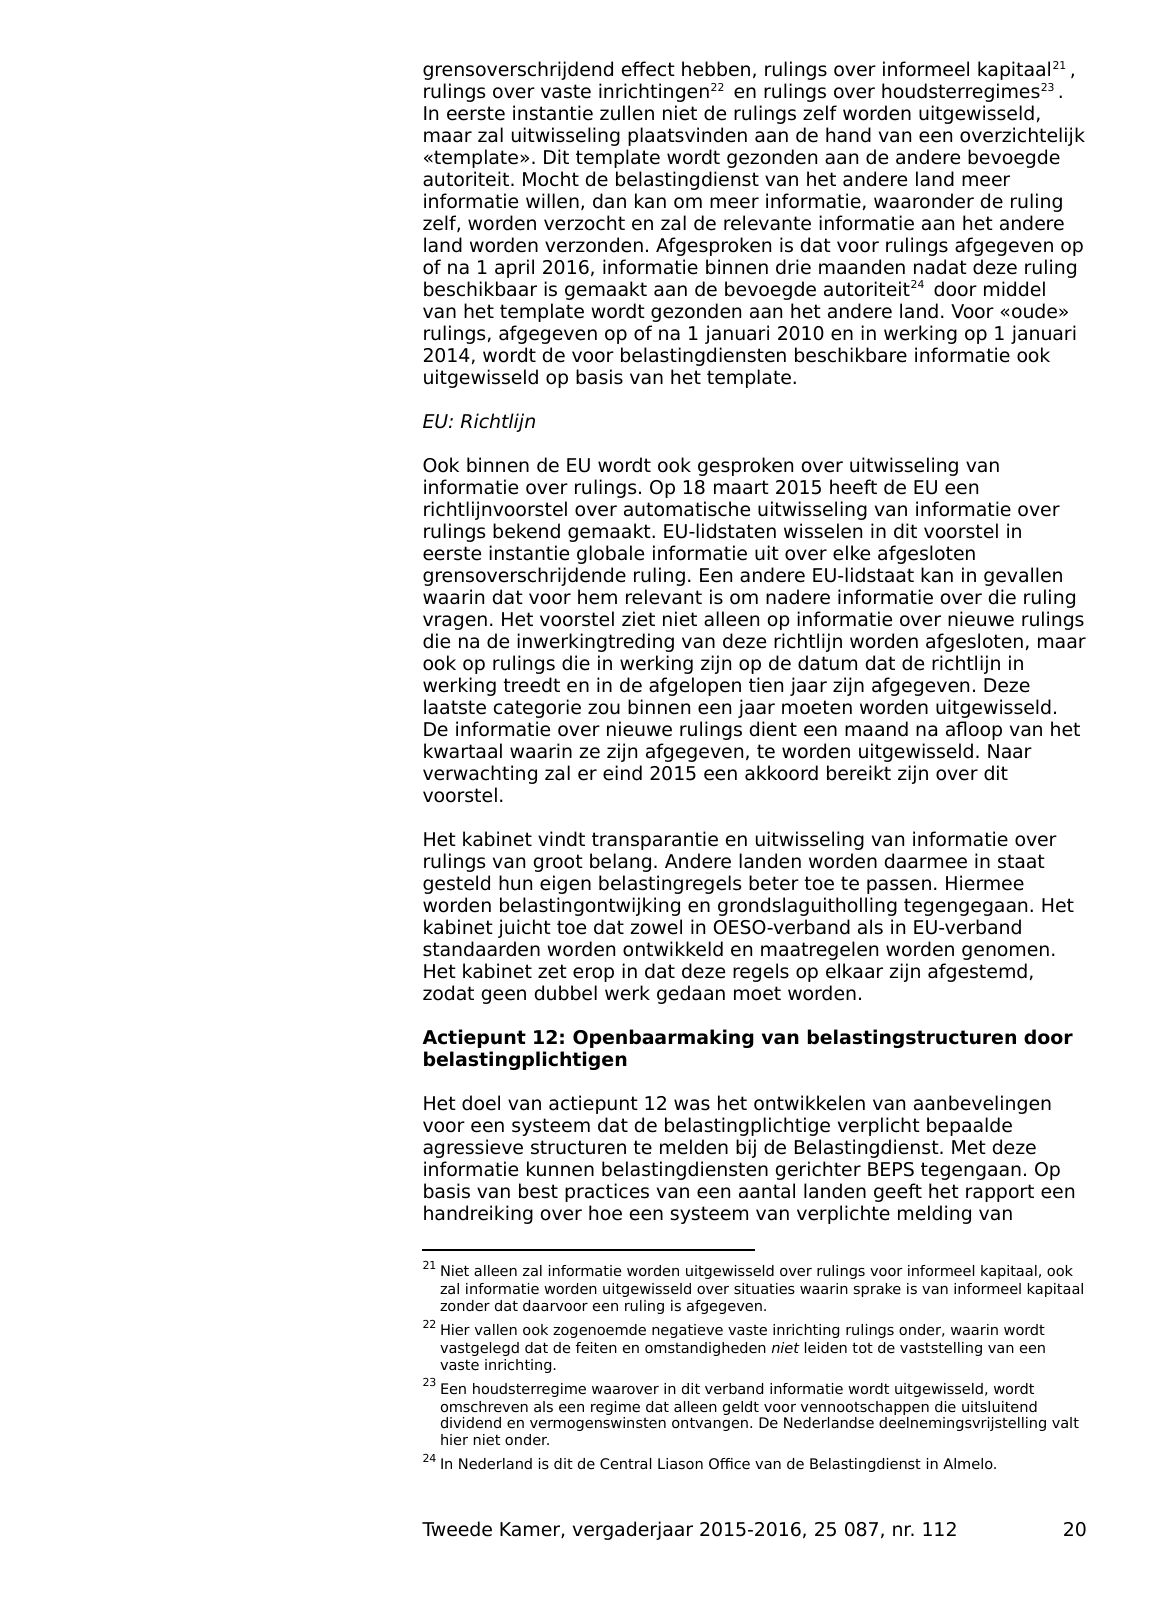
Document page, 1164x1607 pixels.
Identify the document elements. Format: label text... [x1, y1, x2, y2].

text Hier vallen ook zogenoemde negatieve vaste inrichting rulings onder, waarin wordt vastgelegd dat de feiten en omstandigheden niet leiden tot de vaststelling van een vaste inrichting. [422, 1318, 1087, 1374]
text grensoverschrijdend effect hebben, rulings over informeel kapitaal, rulings over vaste inrichtingen en rulings over houdsterregimes. In eerste instantie zullen niet de rulings zelf worden uitgewisseld, maar zal uitwisseling plaatsvinden aan de hand van een overzichtelijk «template». Dit template wordt gezonden aan de andere bevoegde autoriteit. Mocht de belastingdienst van het andere land meer informatie willen, dan kan om meer informatie, waaronder de ruling zelf, worden verzocht en zal de relevante informatie aan het andere land worden verzonden. Afgesproken is dat voor rulings afgegeven op of na 1 april 2016, informatie binnen drie maanden nadat deze ruling beschikbaar is gemaakt aan de bevoegde autoriteit door middel van het template wordt gezonden aan het andere land. Voor «oude» rulings, afgegeven op of na 1 januari 2010 en in werking op 1 januari 2014, wordt de voor belastingdiensten beschikbare informatie ook uitgewisseld op basis van het template. [422, 59, 1087, 389]
text Het kabinet vindt transparantie en uitwisseling van informatie over rulings van groot belang. Andere landen worden daarmee in staat gesteld hun eigen belastingregels beter toe te passen. Hiermee worden belastingontwijking en grondslaguitholling tegengegaan. Het kabinet juicht toe dat zowel in OESO-verband als in EU-verband standaarden worden ontwikkeld en maatregelen worden genomen. Het kabinet zet erop in dat deze regels op elkaar zijn afgestemd, zodat geen dubbel werk gedaan moet worden. [422, 829, 1087, 1005]
subtitle EU: Richtlijn [422, 411, 1087, 433]
text Ook binnen de EU wordt ook gesproken over uitwisseling van informatie over rulings. Op 18 maart 2015 heeft de EU een richtlijnvoorstel over automatische uitwisseling van informatie over rulings bekend gemaakt. EU-lidstaten wisselen in dit voorstel in eerste instantie globale informatie uit over elke afgesloten grensoverschrijdende ruling. Een andere EU-lidstaat kan in gevallen waarin dat voor hem relevant is om nadere informatie over die ruling vragen. Het voorstel ziet niet alleen op informatie over nieuwe rulings die na de inwerkingtreding van deze richtlijn worden afgesloten, maar ook op rulings die in werking zijn op de datum dat de richtlijn in werking treedt en in de afgelopen tien jaar zijn afgegeven. Deze laatste categorie zou binnen een jaar moeten worden uitgewisseld. De informatie over nieuwe rulings dient een maand na afloop van het kwartaal waarin ze zijn afgegeven, te worden uitgewisseld. Naar verwachting zal er eind 2015 een akkoord bereikt zijn over dit voorstel. [422, 455, 1087, 807]
subtitle Actiepunt 12: Openbaarmaking van belastingstructuren door belastingplichtigen [422, 1027, 1087, 1071]
text In Nederland is dit de Central Liason Office van de Belastingdienst in Almelo. [422, 1452, 1087, 1474]
text Niet alleen zal informatie worden uitgewisseld over rulings voor informeel kapitaal, ook zal informatie worden uitgewisseld over situaties waarin sprake is van informeel kapitaal zonder dat daarvoor een ruling is afgegeven. [422, 1259, 1087, 1315]
text Het doel van actiepunt 12 was het ontwikkelen van aanbevelingen voor een systeem dat de belastingplichtige verplicht bepaalde agressieve structuren te melden bij de Belastingdienst. Met deze informatie kunnen belastingdiensten gerichter BEPS tegengaan. Op basis van best practices van een aantal landen geeft het rapport een handreiking over hoe een systeem van verplichte melding van [422, 1093, 1087, 1225]
text Een houdsterregime waarover in dit verband informatie wordt uitgewisseld, wordt omschreven als een regime dat alleen geldt voor vennootschappen die uitsluitend dividend en vermogenswinsten ontvangen. De Nederlandse deelnemingsvrijstelling valt hier niet onder. [422, 1377, 1087, 1449]
